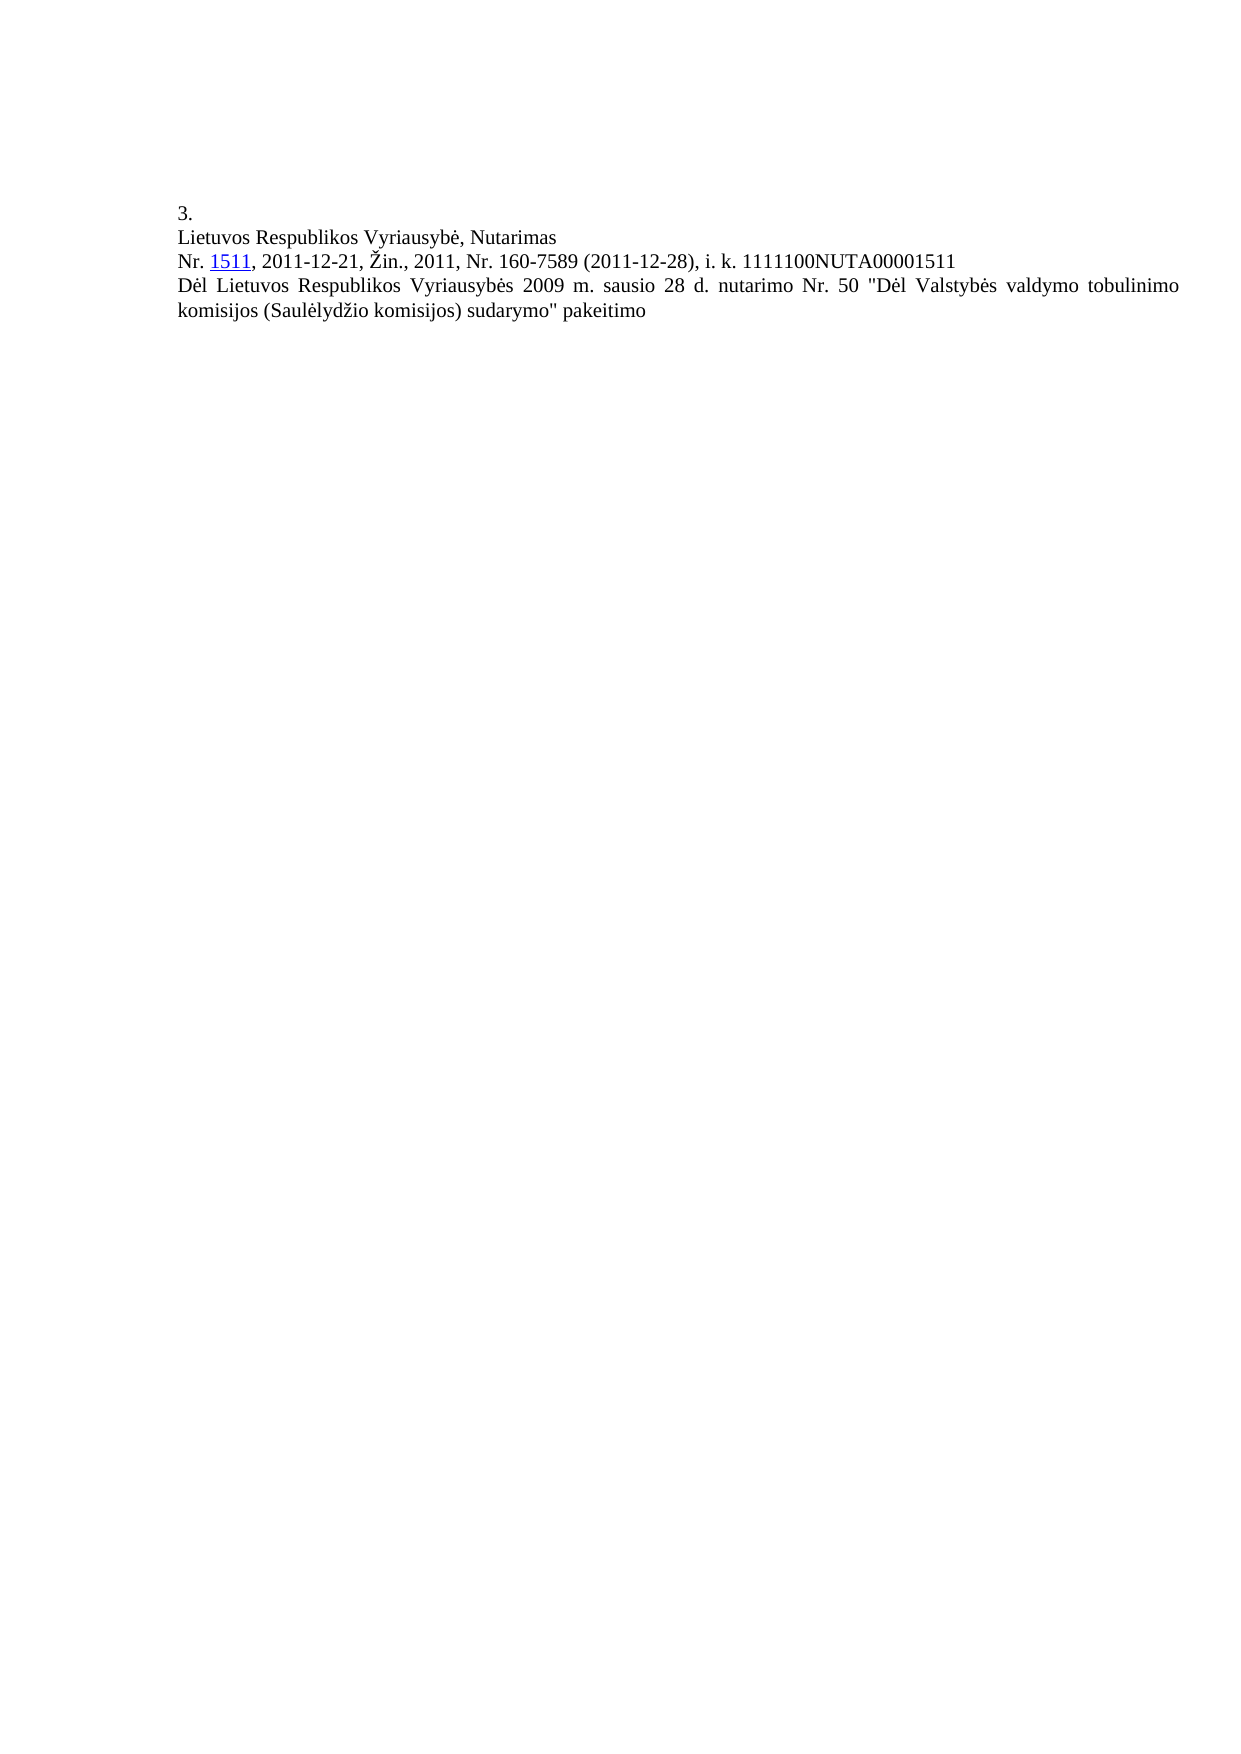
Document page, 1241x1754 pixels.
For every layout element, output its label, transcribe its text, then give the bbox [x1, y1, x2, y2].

text Lietuvos Respublikos Vyriausybė, Nutarimas [177, 225, 1181, 249]
text 3. [177, 201, 1181, 225]
text Nr. 1511, 2011-12-21, Žin., 2011, Nr. 160-7589 (2011-12-28), i. k. 1111100NUTA00001511 [177, 249, 1181, 273]
text Dėl Lietuvos Respublikos Vyriausybės 2009 m. sausio 28 d. nutarimo Nr. 50 "Dėl Valstybės valdymo tobulinimo komisijos (Saulėlydžio komisijos) sudarymo" pakeitimo [177, 273, 1181, 322]
